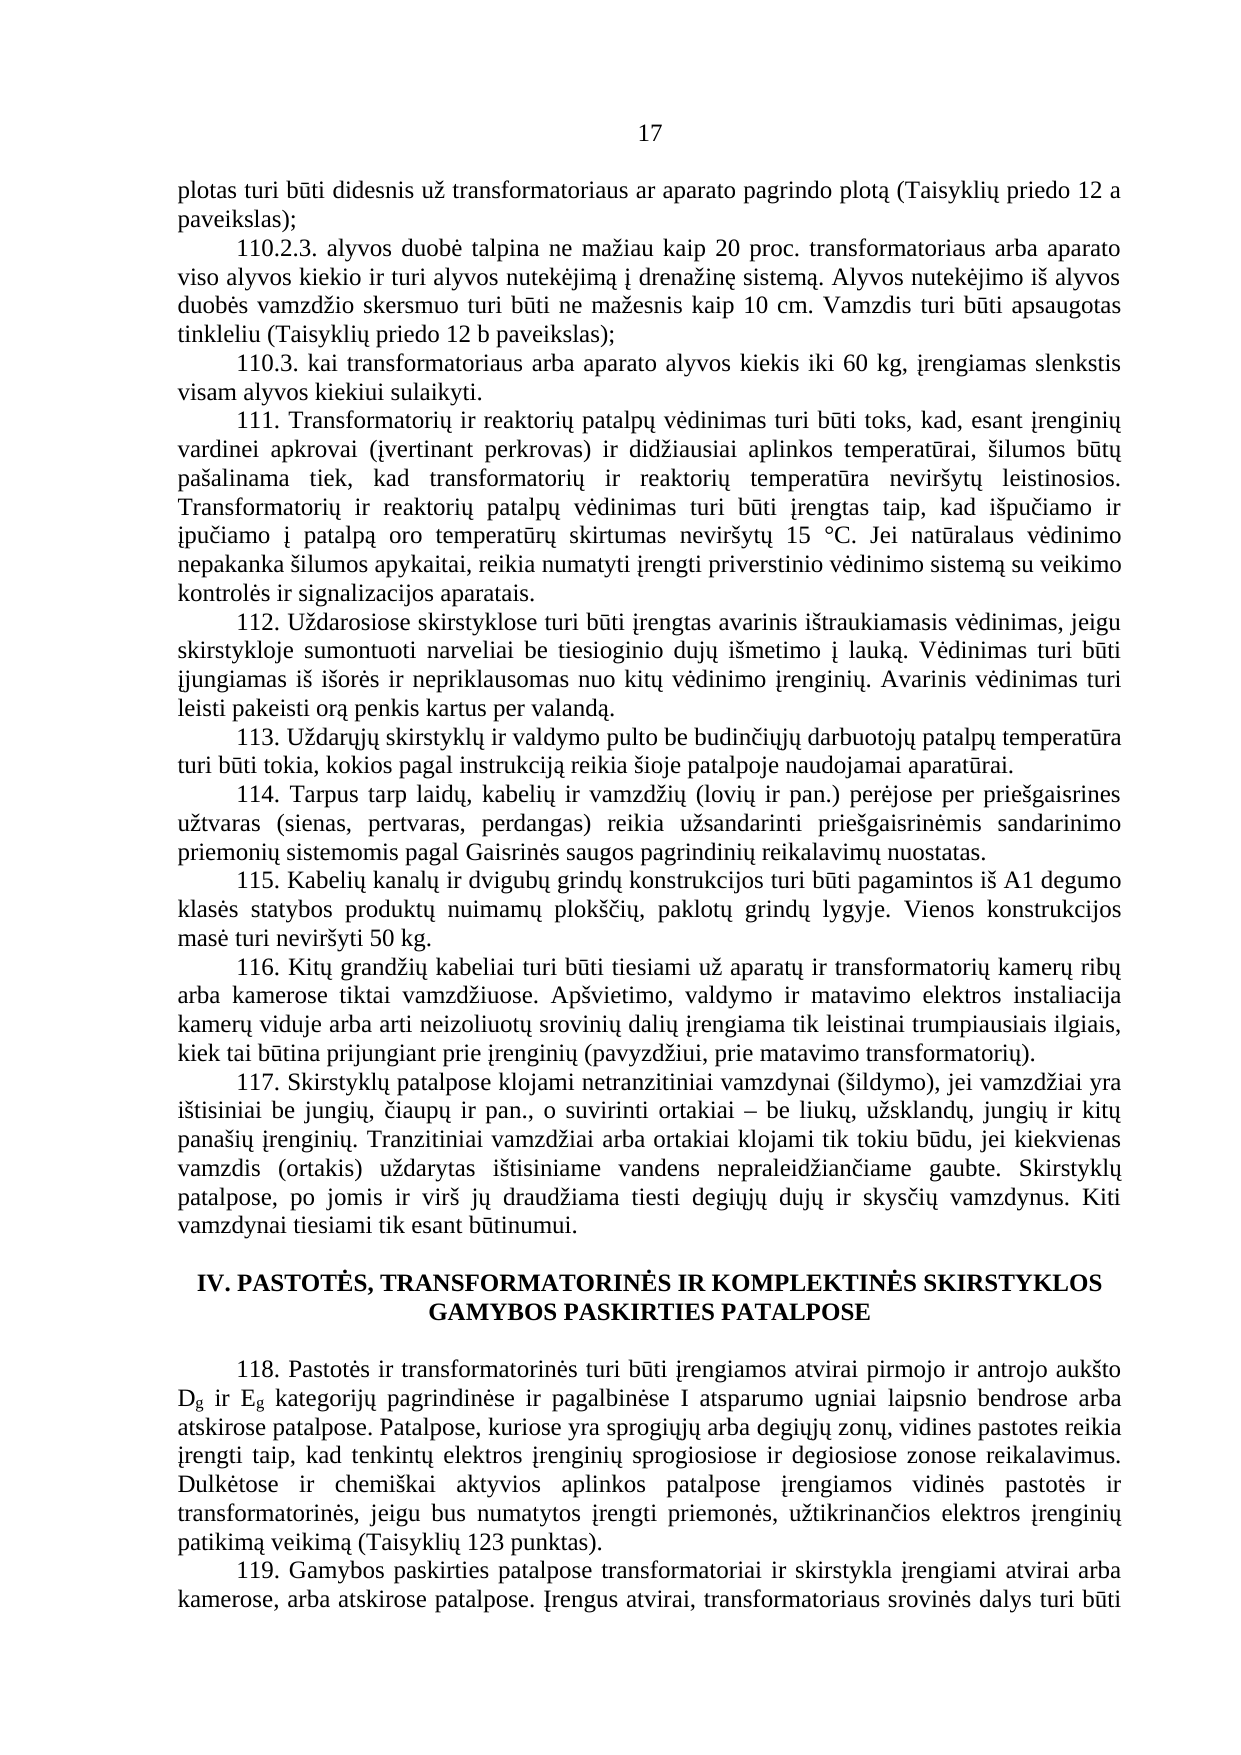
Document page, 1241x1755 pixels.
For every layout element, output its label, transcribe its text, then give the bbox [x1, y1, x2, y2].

text IV. PASTOTĖS, TRANSFORMATORINĖS IR KOMPLEKTINĖS SKIRSTYKLOS GAMYBOS PASKIRTIES PATALPOSE [177, 1268, 1122, 1326]
text 119. Gamybos paskirties patalpose transformatoriai ir skirstykla įrengiami atvirai arba kamerose, arba atskirose patalpose. Įrengus atvirai, transformatoriaus srovinės dalys turi būti [177, 1556, 1122, 1613]
text 118. Pastotės ir transformatorinės turi būti įrengiamos atvirai pirmojo ir antrojo aukšto Dg ir Eg kategorijų pagrindinėse ir pagalbinėse I atsparumo ugniai laipsnio bendrose arba atskirose patalpose. Patalpose, kuriose yra sprogiųjų arba degiųjų zonų, vidines pastotes reikia įrengti taip, kad tenkintų elektros įrenginių sprogiosiose ir degiosiose zonose reikalavimus. Dulkėtose ir chemiškai aktyvios aplinkos patalpose įrengiamos vidinės pastotės ir transformatorinės, jeigu bus numatytos įrengti priemonės, užtikrinančios elektros įrenginių patikimą veikimą (Taisyklių 123 punktas). [177, 1354, 1122, 1556]
text 110.3. kai transformatoriaus arba aparato alyvos kiekis iki 60 kg, įrengiamas slenkstis visam alyvos kiekiui sulaikyti. [177, 348, 1122, 406]
text 116. Kitų grandžių kabeliai turi būti tiesiami už aparatų ir transformatorių kamerų ribų arba kamerose tiktai vamzdžiuose. Apšvietimo, valdymo ir matavimo elektros instaliacija kamerų viduje arba arti neizoliuotų srovinių dalių įrengiama tik leistinai trumpiausiais ilgiais, kiek tai būtina prijungiant prie įrenginių (pavyzdžiui, prie matavimo transformatorių). [177, 952, 1122, 1067]
text 110.2.3. alyvos duobė talpina ne mažiau kaip 20 proc. transformatoriaus arba aparato viso alyvos kiekio ir turi alyvos nutekėjimą į drenažinę sistemą. Alyvos nutekėjimo iš alyvos duobės vamzdžio skersmuo turi būti ne mažesnis kaip 10 cm. Vamzdis turi būti apsaugotas tinkleliu (Taisyklių priedo 12 b paveikslas); [177, 233, 1122, 348]
text 113. Uždarųjų skirstyklų ir valdymo pulto be budinčiųjų darbuotojų patalpų temperatūra turi būti tokia, kokios pagal instrukciją reikia šioje patalpoje naudojamai aparatūrai. [177, 722, 1122, 779]
text 111. Transformatorių ir reaktorių patalpų vėdinimas turi būti toks, kad, esant įrenginių vardinei apkrovai (įvertinant perkrovas) ir didžiausiai aplinkos temperatūrai, šilumos būtų pašalinama tiek, kad transformatorių ir reaktorių temperatūra neviršytų leistinosios. Transformatorių ir reaktorių patalpų vėdinimas turi būti įrengtas taip, kad išpučiamo ir įpučiamo į patalpą oro temperatūrų skirtumas neviršytų 15 °C. Jei natūralaus vėdinimo nepakanka šilumos apykaitai, reikia numatyti įrengti priverstinio vėdinimo sistemą su veikimo kontrolės ir signalizacijos aparatais. [177, 406, 1122, 607]
text 117. Skirstyklų patalpose klojami netranzitiniai vamzdynai (šildymo), jei vamzdžiai yra ištisiniai be jungių, čiaupų ir pan., o suvirinti ortakiai – be liukų, užsklandų, jungių ir kitų panašių įrenginių. Tranzitiniai vamzdžiai arba ortakiai klojami tik tokiu būdu, jei kiekvienas vamzdis (ortakis) uždarytas ištisiniame vandens nepraleidžiančiame gaubte. Skirstyklų patalpose, po jomis ir virš jų draudžiama tiesti degiųjų dujų ir skysčių vamzdynus. Kiti vamzdynai tiesiami tik esant būtinumui. [177, 1067, 1122, 1239]
text plotas turi būti didesnis už transformatoriaus ar aparato pagrindo plotą (Taisyklių priedo 12 a paveikslas); [177, 176, 1122, 233]
text 114. Tarpus tarp laidų, kabelių ir vamzdžių (lovių ir pan.) perėjose per priešgaisrines užtvaras (sienas, pertvaras, perdangas) reikia užsandarinti priešgaisrinėmis sandarinimo priemonių sistemomis pagal Gaisrinės saugos pagrindinių reikalavimų nuostatas. [177, 779, 1122, 866]
text 112. Uždarosiose skirstyklose turi būti įrengtas avarinis ištraukiamasis vėdinimas, jeigu skirstykloje sumontuoti narveliai be tiesioginio dujų išmetimo į lauką. Vėdinimas turi būti įjungiamas iš išorės ir nepriklausomas nuo kitų vėdinimo įrenginių. Avarinis vėdinimas turi leisti pakeisti orą penkis kartus per valandą. [177, 607, 1122, 722]
text 115. Kabelių kanalų ir dvigubų grindų konstrukcijos turi būti pagamintos iš A1 degumo klasės statybos produktų nuimamų plokščių, paklotų grindų lygyje. Vienos konstrukcijos masė turi neviršyti 50 kg. [177, 866, 1122, 952]
